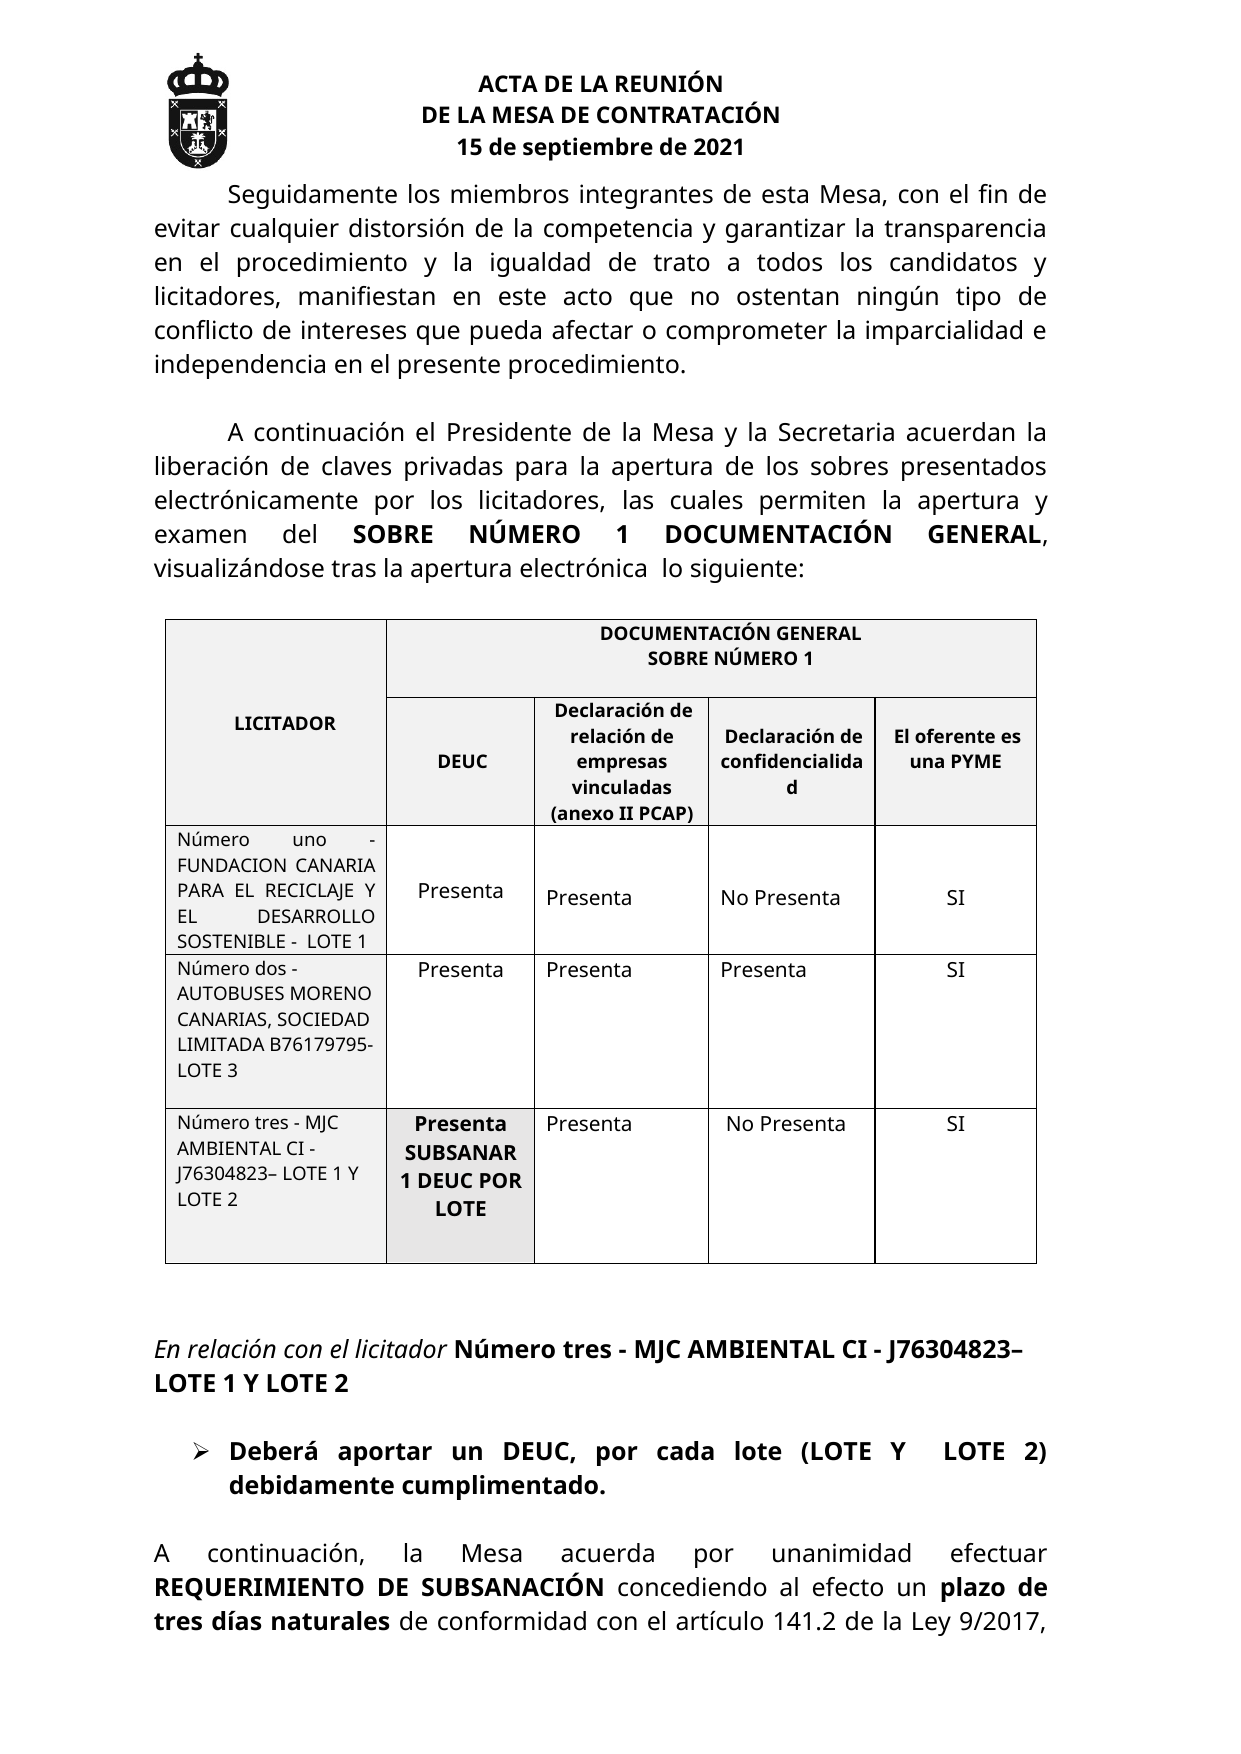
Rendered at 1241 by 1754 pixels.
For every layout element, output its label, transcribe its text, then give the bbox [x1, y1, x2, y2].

table_cell Declaración de confidencialidad [709, 698, 874, 825]
table_cell Número tres - MJC AMBIENTAL CI - J76304823– LOTE 1 Y LOTE 2 [166, 1109, 386, 1262]
table_cell Presenta [535, 1109, 708, 1262]
table_cell No Presenta [709, 826, 874, 954]
table_cell Presenta SUBSANAR 1 DEUC POR LOTE [387, 1109, 534, 1262]
table_cell SI [876, 955, 1036, 1108]
table_cell No Presenta [709, 1109, 874, 1262]
table_cell DEUC [387, 698, 534, 825]
table_cell Presenta [709, 955, 874, 1108]
table_header LICITADOR [166, 620, 386, 825]
picture [164, 50, 231, 171]
table_cell Número uno - FUNDACION CANARIA PARA EL RECICLAJE Y EL DESARROLLO SOSTENIBLE - LOTE 1 [166, 826, 386, 954]
text A continuación el Presidente de la Mesa y la Secretaria acuerdan la liberación de claves privadas para la apertura de los sobres presentados electrónicamente por los licitadores, las cuales permiten la apertura y examen del Sobre número 1 documentación general, visualizándose tras la apertura electrónica lo siguiente: [153, 415, 1048, 585]
table_header DOCUMENTACIÓN GENERAL SOBRE NÚMERO 1 [387, 620, 1036, 697]
table_cell Número dos -AUTOBUSES MORENO CANARIAS, SOCIEDAD LIMITADA B76179795- LOTE 3 [166, 955, 386, 1108]
table_cell Presenta [387, 826, 534, 954]
table_cell Declaración de relación de empresas vinculadas (anexo II PCAP) [535, 698, 708, 825]
text En relación con el licitador Número tres - MJC AMBIENTAL CI - J76304823– LOTE 1 Y LOTE 2 [153, 1332, 1048, 1400]
text A continuación, la Mesa acuerda por unanimidad efectuar REQUERIMIENTO DE SUBSANACIÓN concediendo al efecto un plazo de tres días naturales de conformidad con el artículo 141.2 de la Ley 9/2017, [153, 1536, 1048, 1638]
table_cell SI [876, 826, 1036, 954]
table_cell Presenta [387, 955, 534, 1108]
text Seguidamente los miembros integrantes de esta Mesa, con el fin de evitar cualquier distorsión de la competencia y garantizar la transparencia en el procedimiento y la igualdad de trato a todos los candidatos y licitadores, manifiestan en este acto que no ostentan ningún tipo de conflicto de intereses que pueda afectar o comprometer la imparcialidad e independencia en el presente procedimiento. [153, 176, 1048, 381]
table_cell Presenta [535, 826, 708, 954]
table_cell Presenta [535, 955, 708, 1108]
table_cell El oferente es una PYME [876, 698, 1036, 825]
list Deberá aportar un DEUC, por cada lote (LOTE Y LOTE 2) debidamente cumplimentado. [191, 1434, 1048, 1502]
table_cell SI [876, 1109, 1036, 1262]
